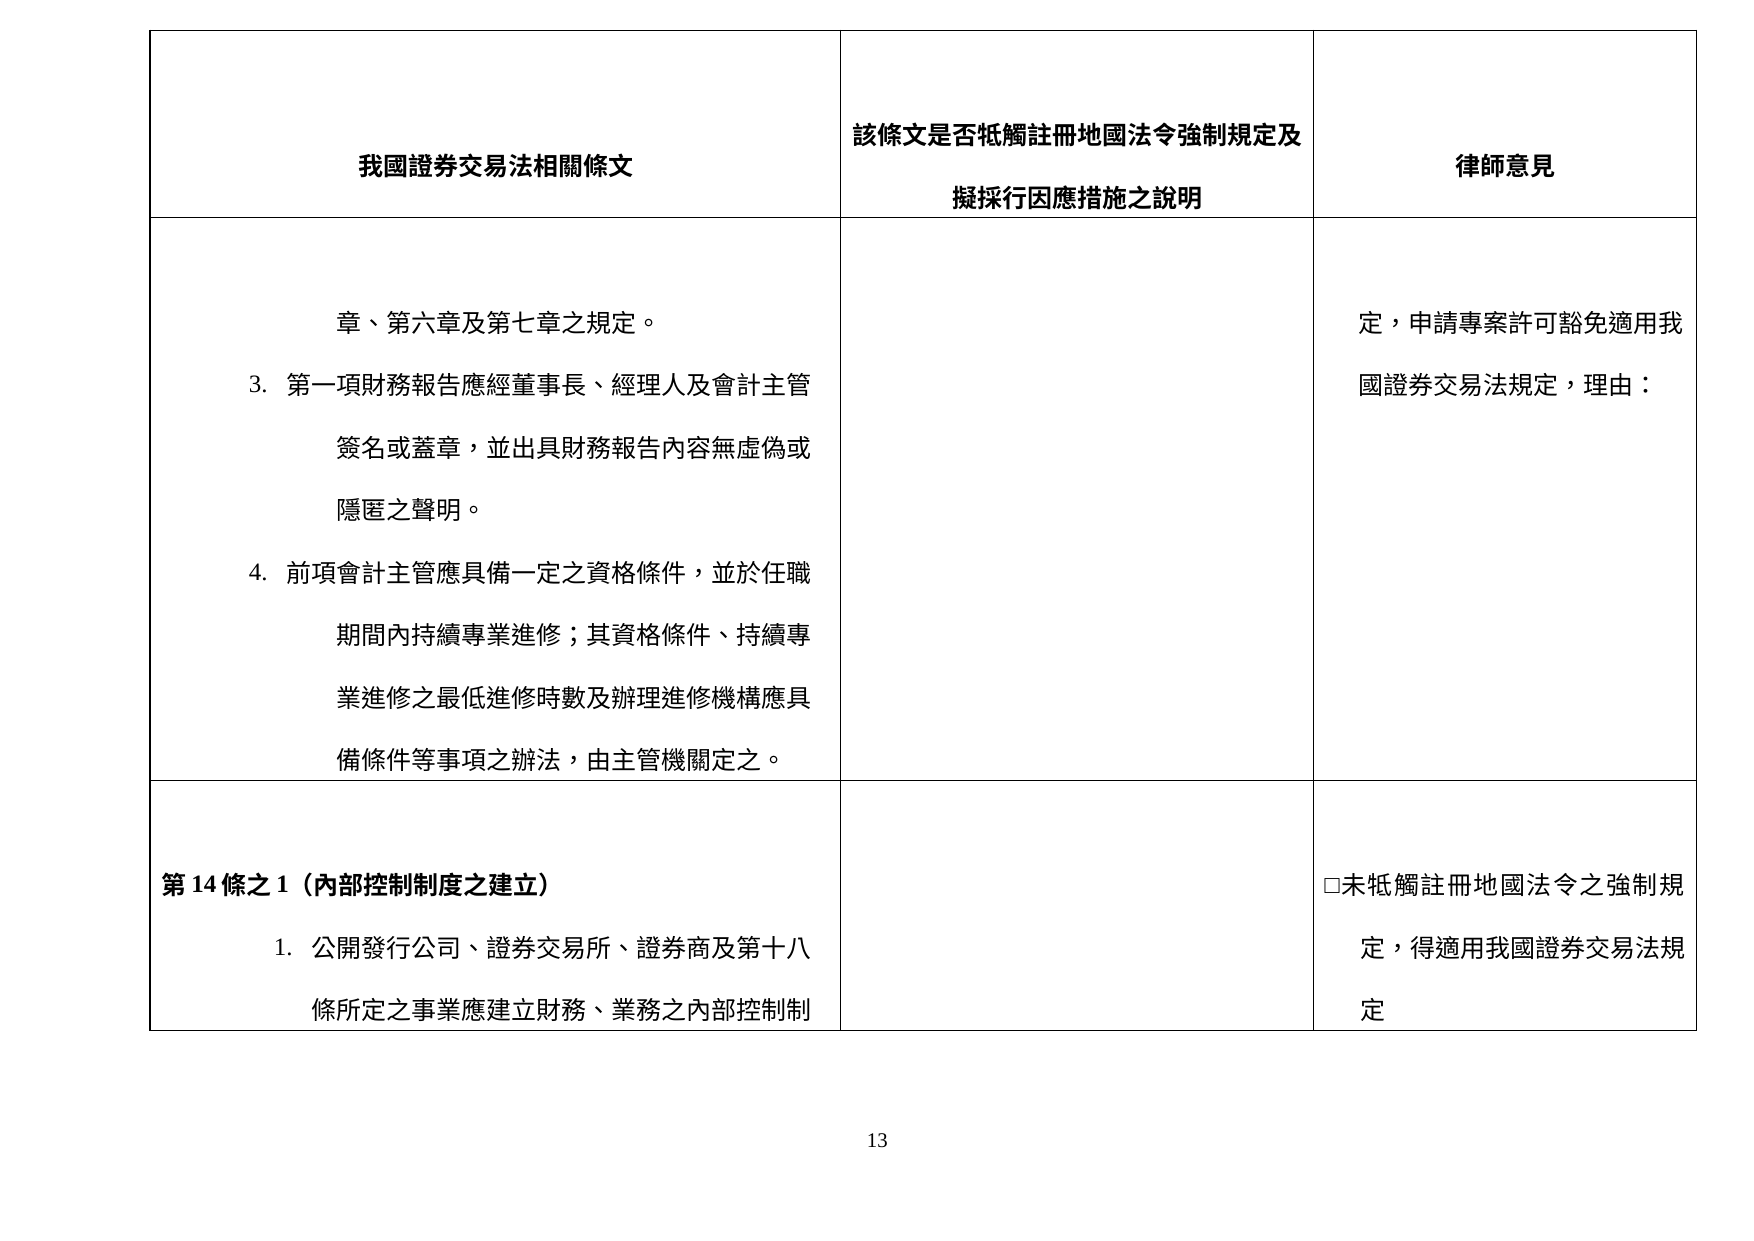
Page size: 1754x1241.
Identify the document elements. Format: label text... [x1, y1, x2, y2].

table_cell 定，申請專案許可豁免適用我國證券交易法規定，理由： [1314, 218, 1696, 779]
table_header 該條文是否牴觸註冊地國法令強制規定及擬採行因應措施之說明 [841, 31, 1313, 217]
table_cell [841, 781, 1313, 1029]
table_header 律師意見 [1314, 31, 1696, 217]
table_cell 第14條之1（內部控制制度之建立） 公開發行公司、證券交易所、證券商及第十八條所定之事業應建立財務、業務之內部控制制度。 主管機關得訂定前項公司或事業內部控制制度之準則。 第一項之公司或事業，除經主管機關核准者外，應於每會計年度終了後四個月內，向主管機關申報內部控制聲明書。 [151, 781, 840, 1029]
table_cell □未牴觸註冊地國法令之強制規定，得適用我國證券交易法規定 [1314, 781, 1696, 1029]
table_cell [841, 218, 1313, 779]
table_header 我國證券交易法相關條文 [151, 31, 840, 217]
table_cell 章、第六章及第七章之規定。 第一項財務報告應經董事長、經理人及會計主管簽名或蓋章，並出具財務報告內容無虛偽或隱匿之聲明。 前項會計主管應具備一定之資格條件，並於任職期間內持續專業進修；其資格條件、持續專業進修之最低進修時數及辦理進修機構應具備條件等事項之辦法，由主管機關定之。 [151, 218, 840, 779]
